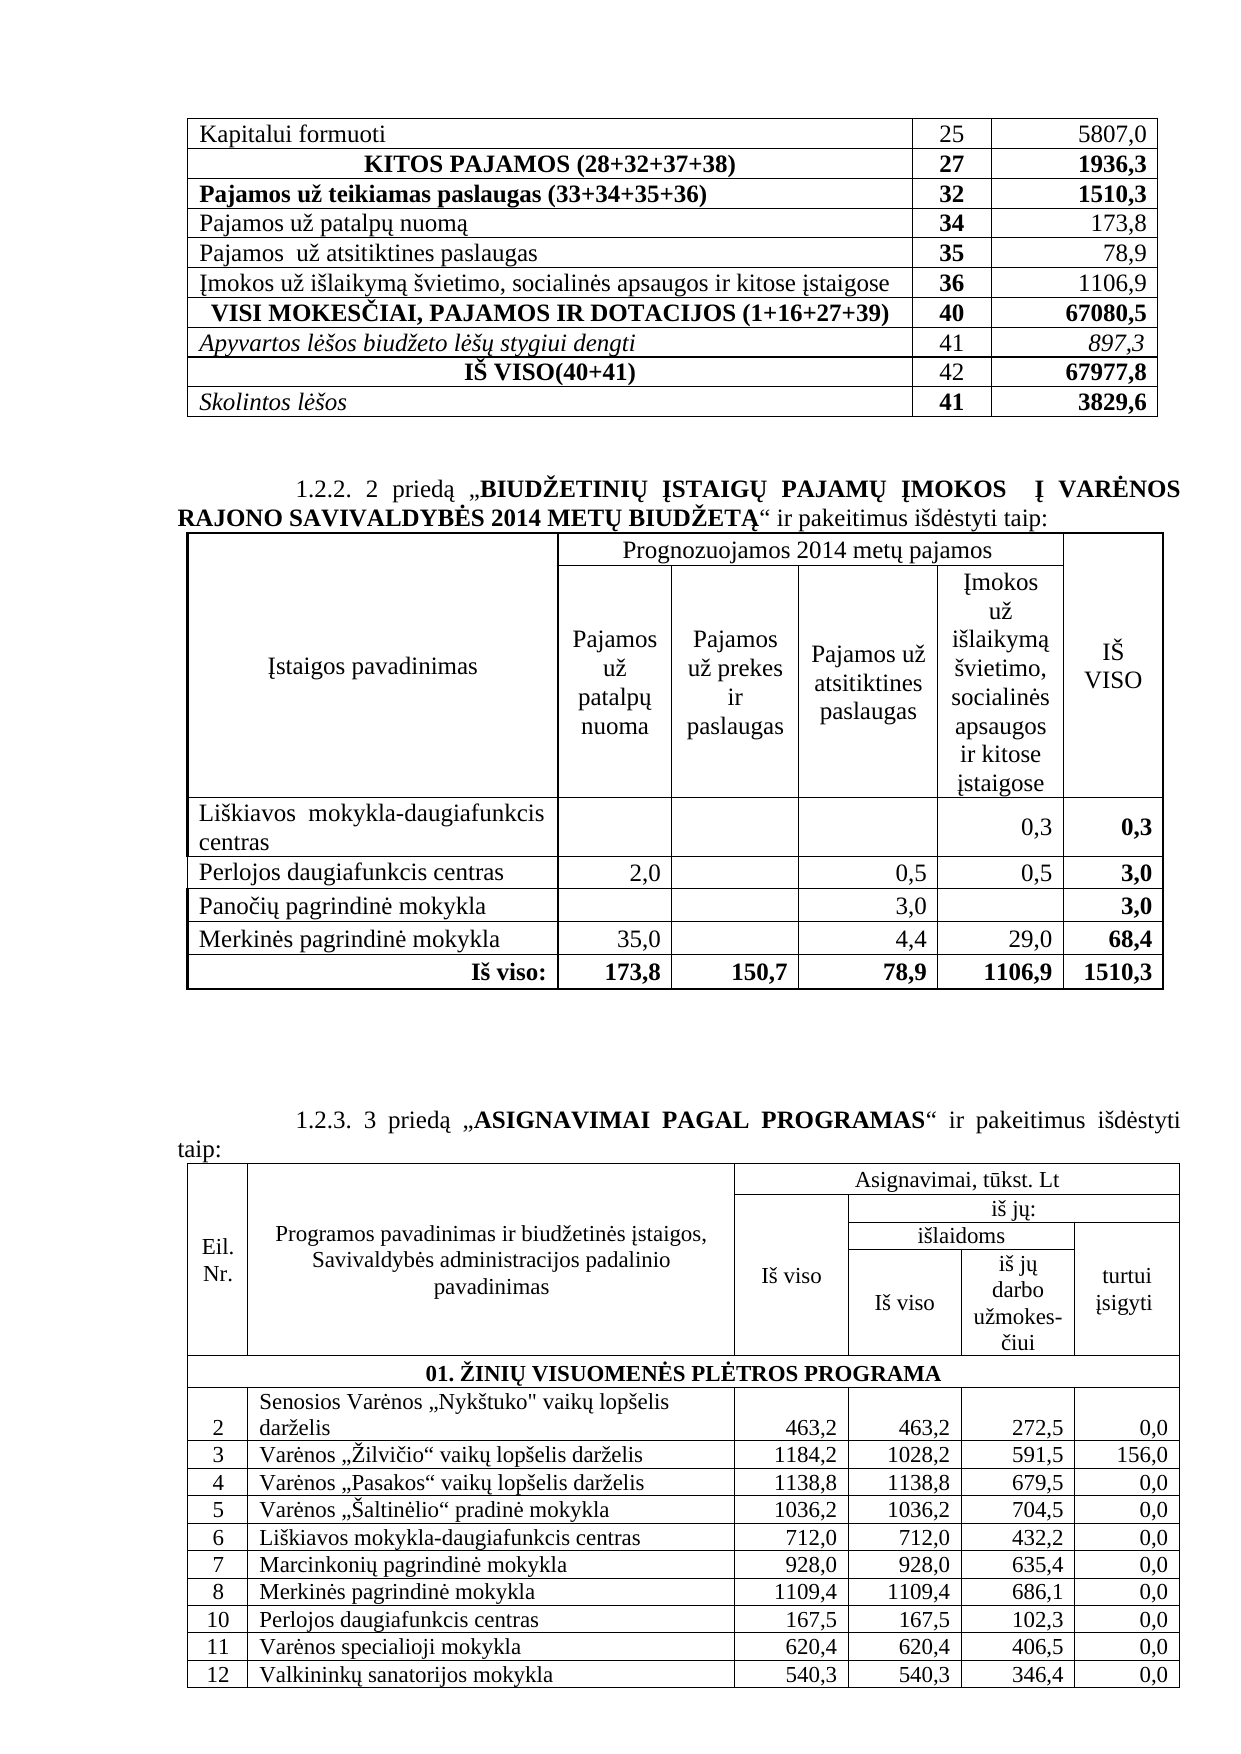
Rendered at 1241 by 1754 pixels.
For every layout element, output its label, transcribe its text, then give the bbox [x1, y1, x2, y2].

table_cell 42 [913, 358, 991, 386]
table_cell Pajamos už atsitiktines paslaugas [799, 566, 937, 797]
table_cell 463,2 [735, 1388, 848, 1440]
table_cell 0,3 [1064, 798, 1162, 856]
table_cell 167,5 [849, 1606, 961, 1632]
table_cell 712,0 [735, 1524, 848, 1550]
table_cell 620,4 [735, 1633, 848, 1659]
table_cell 4 [188, 1469, 247, 1495]
table_cell išlaidoms [849, 1223, 1074, 1249]
table_cell 35,0 [559, 922, 671, 954]
table_cell 167,5 [735, 1606, 848, 1632]
table_cell 156,0 [1075, 1441, 1179, 1468]
table_cell 01. ŽINIŲ VISUOMENĖS PLĖTROS PROGRAMA [188, 1356, 1179, 1387]
table_cell Merkinės pagrindinė mokykla [189, 922, 557, 954]
table_cell [799, 798, 937, 856]
table_cell iš jų: [849, 1195, 1179, 1222]
table_cell 1036,2 [849, 1496, 961, 1523]
table_cell Iš viso: [189, 955, 557, 988]
table_cell Perlojos daugiafunkcis centras [248, 1606, 734, 1632]
table_cell [672, 922, 798, 954]
table_cell Iš viso [849, 1250, 961, 1355]
table_cell 0,0 [1075, 1524, 1179, 1550]
table_cell 41 [913, 328, 991, 356]
table_cell 36 [913, 268, 991, 297]
table_cell 406,5 [962, 1633, 1074, 1659]
table_cell 3,0 [1064, 889, 1162, 921]
table_cell 0,3 [938, 798, 1063, 856]
table_cell 635,4 [962, 1551, 1074, 1577]
table_cell 78,9 [799, 955, 937, 988]
table_cell 1028,2 [849, 1441, 961, 1468]
table_cell 173,8 [559, 955, 671, 988]
table_cell 0,0 [1075, 1469, 1179, 1495]
table_cell Liškiavos mokykla-daugiafunkcis centras [189, 798, 557, 856]
table_cell 540,3 [849, 1661, 961, 1687]
table_cell Apyvartos lėšos biudžeto lėšų stygiui dengti [188, 328, 912, 356]
table_header Prognozuojamos 2014 metų pajamos [559, 534, 1063, 565]
table_cell 67977,8 [992, 358, 1157, 386]
table_cell turtui įsigyti [1075, 1223, 1179, 1355]
table_cell 34 [913, 209, 991, 237]
table_cell Iš viso [735, 1195, 848, 1355]
table_cell 25 [913, 119, 991, 148]
table_cell 0,5 [799, 857, 937, 888]
table_cell 78,9 [992, 238, 1157, 267]
table_cell 1138,8 [849, 1469, 961, 1495]
table_cell 712,0 [849, 1524, 961, 1550]
table_cell 591,5 [962, 1441, 1074, 1468]
table_cell 1109,4 [849, 1579, 961, 1605]
table_cell 11 [188, 1633, 247, 1659]
table_cell 1106,9 [938, 955, 1063, 988]
table_cell 3,0 [799, 889, 937, 921]
table_cell [559, 798, 671, 856]
table_cell iš jų darbo užmokes-čiui [962, 1250, 1074, 1355]
table_cell 3 [188, 1441, 247, 1468]
table_cell 173,8 [992, 209, 1157, 237]
table_cell 686,1 [962, 1579, 1074, 1605]
table_cell 704,5 [962, 1496, 1074, 1523]
table_cell Perlojos daugiafunkcis centras [188, 857, 557, 888]
table_cell Kapitalui formuoti [188, 119, 912, 148]
table_cell 1138,8 [735, 1469, 848, 1495]
table_cell [672, 798, 798, 856]
table_cell [938, 889, 1063, 921]
table_cell 432,2 [962, 1524, 1074, 1550]
table_cell Pajamos už patalpų nuoma [559, 566, 671, 797]
table_cell IŠ VISO(40+41) [188, 358, 912, 386]
table_cell 0,5 [938, 857, 1063, 888]
table_cell Skolintos lėšos [188, 387, 912, 416]
table_cell Pajamos už patalpų nuomą [188, 209, 912, 237]
table_cell 32 [913, 179, 991, 207]
text 1.2.2. 2 priedą „BIUDŽETINIŲ ĮSTAIGŲ PAJAMŲ ĮMOKOS Į VARĖNOS RAJONO SAVIVALDYBĖS 2014 METŲ BIUDŽETĄ“ ir pakeitimus išdėstyti taip: [177, 474, 1181, 532]
table_cell 5 [188, 1496, 247, 1523]
table_cell 2,0 [559, 857, 671, 888]
table_cell 12 [188, 1661, 247, 1687]
table_cell 679,5 [962, 1469, 1074, 1495]
table_cell 272,5 [962, 1388, 1074, 1440]
table_cell Valkininkų sanatorijos mokykla [248, 1661, 734, 1687]
table_cell 1109,4 [735, 1579, 848, 1605]
table_cell [559, 889, 671, 921]
table_cell 0,0 [1075, 1661, 1179, 1687]
table_cell VISI MOKESČIAI, PAJAMOS IR DOTACIJOS (1+16+27+39) [188, 298, 912, 327]
table_cell 1936,3 [992, 149, 1157, 178]
table_cell [672, 857, 798, 888]
table_cell Panočių pagrindinė mokykla [189, 889, 557, 921]
table_cell 6 [188, 1524, 247, 1550]
table_cell 620,4 [849, 1633, 961, 1659]
table_cell 0,0 [1075, 1579, 1179, 1605]
table_cell 41 [913, 387, 991, 416]
table_cell 67080,5 [992, 298, 1157, 327]
table_cell Varėnos specialioji mokykla [248, 1633, 734, 1659]
table_cell 928,0 [849, 1551, 961, 1577]
table_header Asignavimai, tūkst. Lt [735, 1164, 1179, 1194]
table_cell 1510,3 [992, 179, 1157, 207]
table_cell 68,4 [1064, 922, 1162, 954]
table_cell 0,0 [1075, 1551, 1179, 1577]
table_cell 8 [188, 1579, 247, 1605]
table_cell 4,4 [799, 922, 937, 954]
table_cell 1184,2 [735, 1441, 848, 1468]
table_cell 35 [913, 238, 991, 267]
table_cell Merkinės pagrindinė mokykla [248, 1579, 734, 1605]
table_cell [672, 889, 798, 921]
table_cell Įmokos už išlaikymą švietimo, socialinės apsaugos ir kitose įstaigose [938, 566, 1063, 797]
table_cell 928,0 [735, 1551, 848, 1577]
table_cell 3,0 [1064, 857, 1162, 888]
table_cell Varėnos „Žilvičio“ vaikų lopšelis darželis [248, 1441, 734, 1468]
table_cell Varėnos „Pasakos“ vaikų lopšelis darželis [248, 1469, 734, 1495]
table_cell 102,3 [962, 1606, 1074, 1632]
table_cell 29,0 [938, 922, 1063, 954]
table_cell Pajamos už prekes ir paslaugas [672, 566, 798, 797]
table_header Įstaigos pavadinimas [189, 534, 557, 797]
table_cell 2 [188, 1388, 247, 1440]
table_cell 1036,2 [735, 1496, 848, 1523]
table_cell 463,2 [849, 1388, 961, 1440]
table_cell 0,0 [1075, 1606, 1179, 1632]
table_cell 0,0 [1075, 1388, 1179, 1440]
table_cell Liškiavos mokykla-daugiafunkcis centras [248, 1524, 734, 1550]
table_header Eil. Nr. [188, 1164, 247, 1355]
table_cell 5807,0 [992, 119, 1157, 148]
table_cell Senosios Varėnos „Nykštuko" vaikų lopšelis darželis [248, 1388, 734, 1440]
table_cell 897,3 [992, 328, 1157, 356]
table_cell 346,4 [962, 1661, 1074, 1687]
table_cell 7 [188, 1551, 247, 1577]
table_cell 27 [913, 149, 991, 178]
table_cell 3829,6 [992, 387, 1157, 416]
table_header Programos pavadinimas ir biudžetinės įstaigos, Savivaldybės administracijos padalinio pavadinimas [248, 1164, 734, 1355]
table_cell Marcinkonių pagrindinė mokykla [248, 1551, 734, 1577]
table_cell 0,0 [1075, 1633, 1179, 1659]
table_cell Pajamos už atsitiktines paslaugas [188, 238, 912, 267]
text 1.2.3. 3 priedą „ASIGNAVIMAI PAGAL PROGRAMAS“ ir pakeitimus išdėstyti taip: [177, 1105, 1181, 1163]
table_cell 0,0 [1075, 1496, 1179, 1523]
table_cell KITOS PAJAMOS (28+32+37+38) [188, 149, 912, 178]
table_cell 1106,9 [992, 268, 1157, 297]
table_cell 10 [188, 1606, 247, 1632]
table_cell 1510,3 [1064, 955, 1162, 988]
table_cell Pajamos už teikiamas paslaugas (33+34+35+36) [188, 179, 912, 207]
table_header IŠ VISO [1064, 534, 1162, 797]
table_cell 40 [913, 298, 991, 327]
table_cell 150,7 [672, 955, 798, 988]
table_cell Varėnos „Šaltinėlio“ pradinė mokykla [248, 1496, 734, 1523]
table_cell 540,3 [735, 1661, 848, 1687]
table_cell Įmokos už išlaikymą švietimo, socialinės apsaugos ir kitose įstaigose [188, 268, 912, 297]
